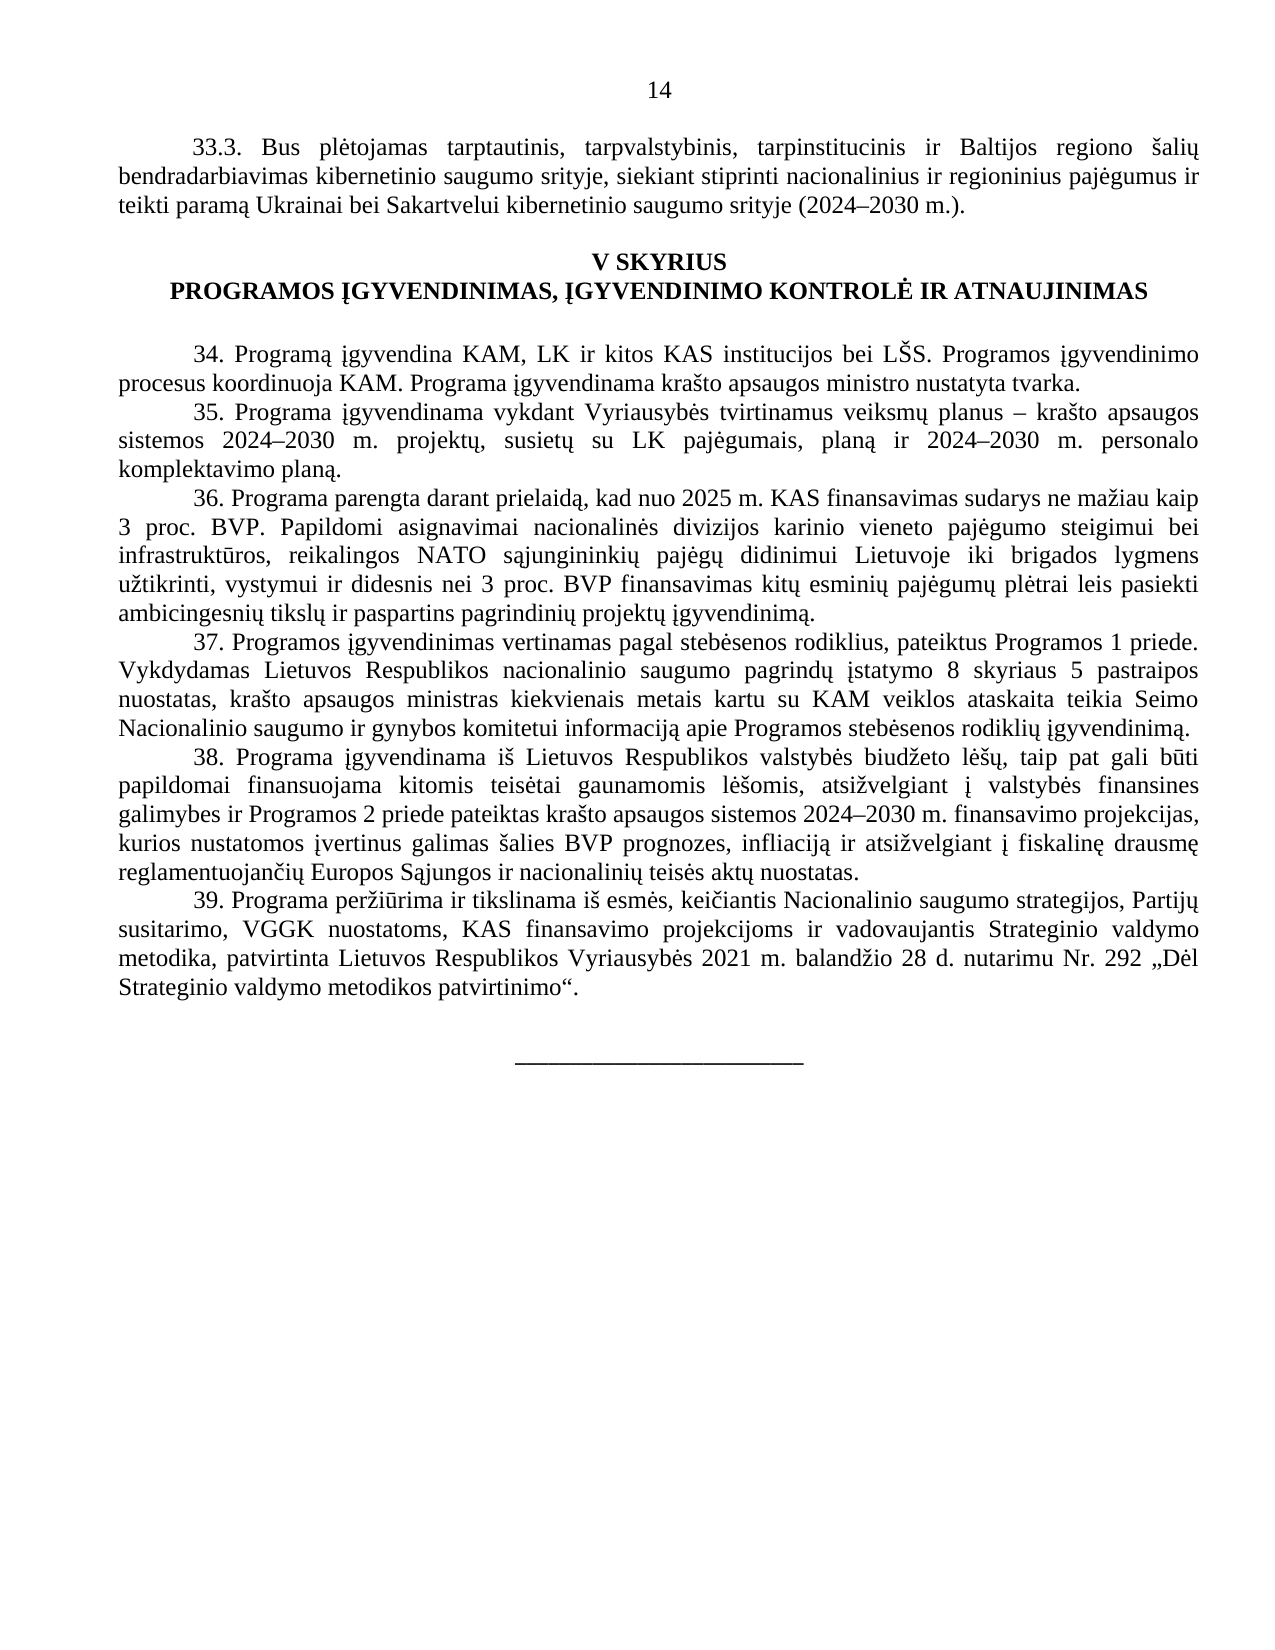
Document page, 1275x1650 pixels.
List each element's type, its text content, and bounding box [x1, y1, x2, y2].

text 38. Programa įgyvendinama iš Lietuvos Respublikos valstybės biudžeto lėšų, taip pat gali būti papildomai finansuojama kitomis teisėtai gaunamomis lėšomis, atsižvelgiant į valstybės finansines galimybes ir Programos 2 priede pateiktas krašto apsaugos sistemos 2024–2030 m. finansavimo projekcijas, kurios nustatomos įvertinus galimas šalies BVP prognozes, infliaciją ir atsižvelgiant į fiskalinę drausmę reglamentuojančių Europos Sąjungos ir nacionalinių teisės aktų nuostatas. [118, 742, 1200, 885]
text 37. Programos įgyvendinimas vertinamas pagal stebėsenos rodiklius, pateiktus Programos 1 priede. Vykdydamas Lietuvos Respublikos nacionalinio saugumo pagrindų įstatymo 8 skyriaus 5 pastraipos nuostatas, krašto apsaugos ministras kiekvienais metais kartu su KAM veiklos ataskaita teikia Seimo Nacionalinio saugumo ir gynybos komitetui informaciją apie Programos stebėsenos rodiklių įgyvendinimą. [118, 627, 1200, 742]
text 35. Programa įgyvendinama vykdant Vyriausybės tvirtinamus veiksmų planus – krašto apsaugos sistemos 2024–2030 m. projektų, susietų su LK pajėgumais, planą ir 2024–2030 m. personalo komplektavimo planą. [118, 397, 1200, 483]
text 33.3. Bus plėtojamas tarptautinis, tarpvalstybinis, tarpinstitucinis ir Baltijos regiono šalių bendradarbiavimas kibernetinio saugumo srityje, siekiant stiprinti nacionalinius ir regioninius pajėgumus ir teikti paramą Ukrainai bei Sakartvelui kibernetinio saugumo srityje (2024–2030 m.). [118, 132, 1200, 219]
text PROGRAMOS ĮGYVENDINIMAS, ĮGYVENDINIMO KONTROLĖ IR ATNAUJINIMAS [118, 276, 1200, 305]
text 39. Programa peržiūrima ir tikslinama iš esmės, keičiantis Nacionalinio saugumo strategijos, Partijų susitarimo, VGGK nuostatoms, KAS finansavimo projekcijoms ir vadovaujantis Strateginio valdymo metodika, patvirtinta Lietuvos Respublikos Vyriausybės 2021 m. balandžio 28 d. nutarimu Nr. 292 „Dėl Strateginio valdymo metodikos patvirtinimo“. [118, 885, 1200, 1000]
text V SKYRIUS [118, 247, 1200, 276]
text __________________________ [118, 1034, 1200, 1068]
text 36. Programa parengta darant prielaidą, kad nuo 2025 m. KAS finansavimas sudarys ne mažiau kaip 3 proc. BVP. Papildomi asignavimai nacionalinės divizijos karinio vieneto pajėgumo steigimui bei infrastruktūros, reikalingos NATO sąjungininkių pajėgų didinimui Lietuvoje iki brigados lygmens užtikrinti, vystymui ir didesnis nei 3 proc. BVP finansavimas kitų esminių pajėgumų plėtrai leis pasiekti ambicingesnių tikslų ir paspartins pagrindinių projektų įgyvendinimą. [118, 483, 1200, 627]
text 34. Programą įgyvendina KAM, LK ir kitos KAS institucijos bei LŠS. Programos įgyvendinimo procesus koordinuoja KAM. Programa įgyvendinama krašto apsaugos ministro nustatyta tvarka. [118, 339, 1200, 397]
